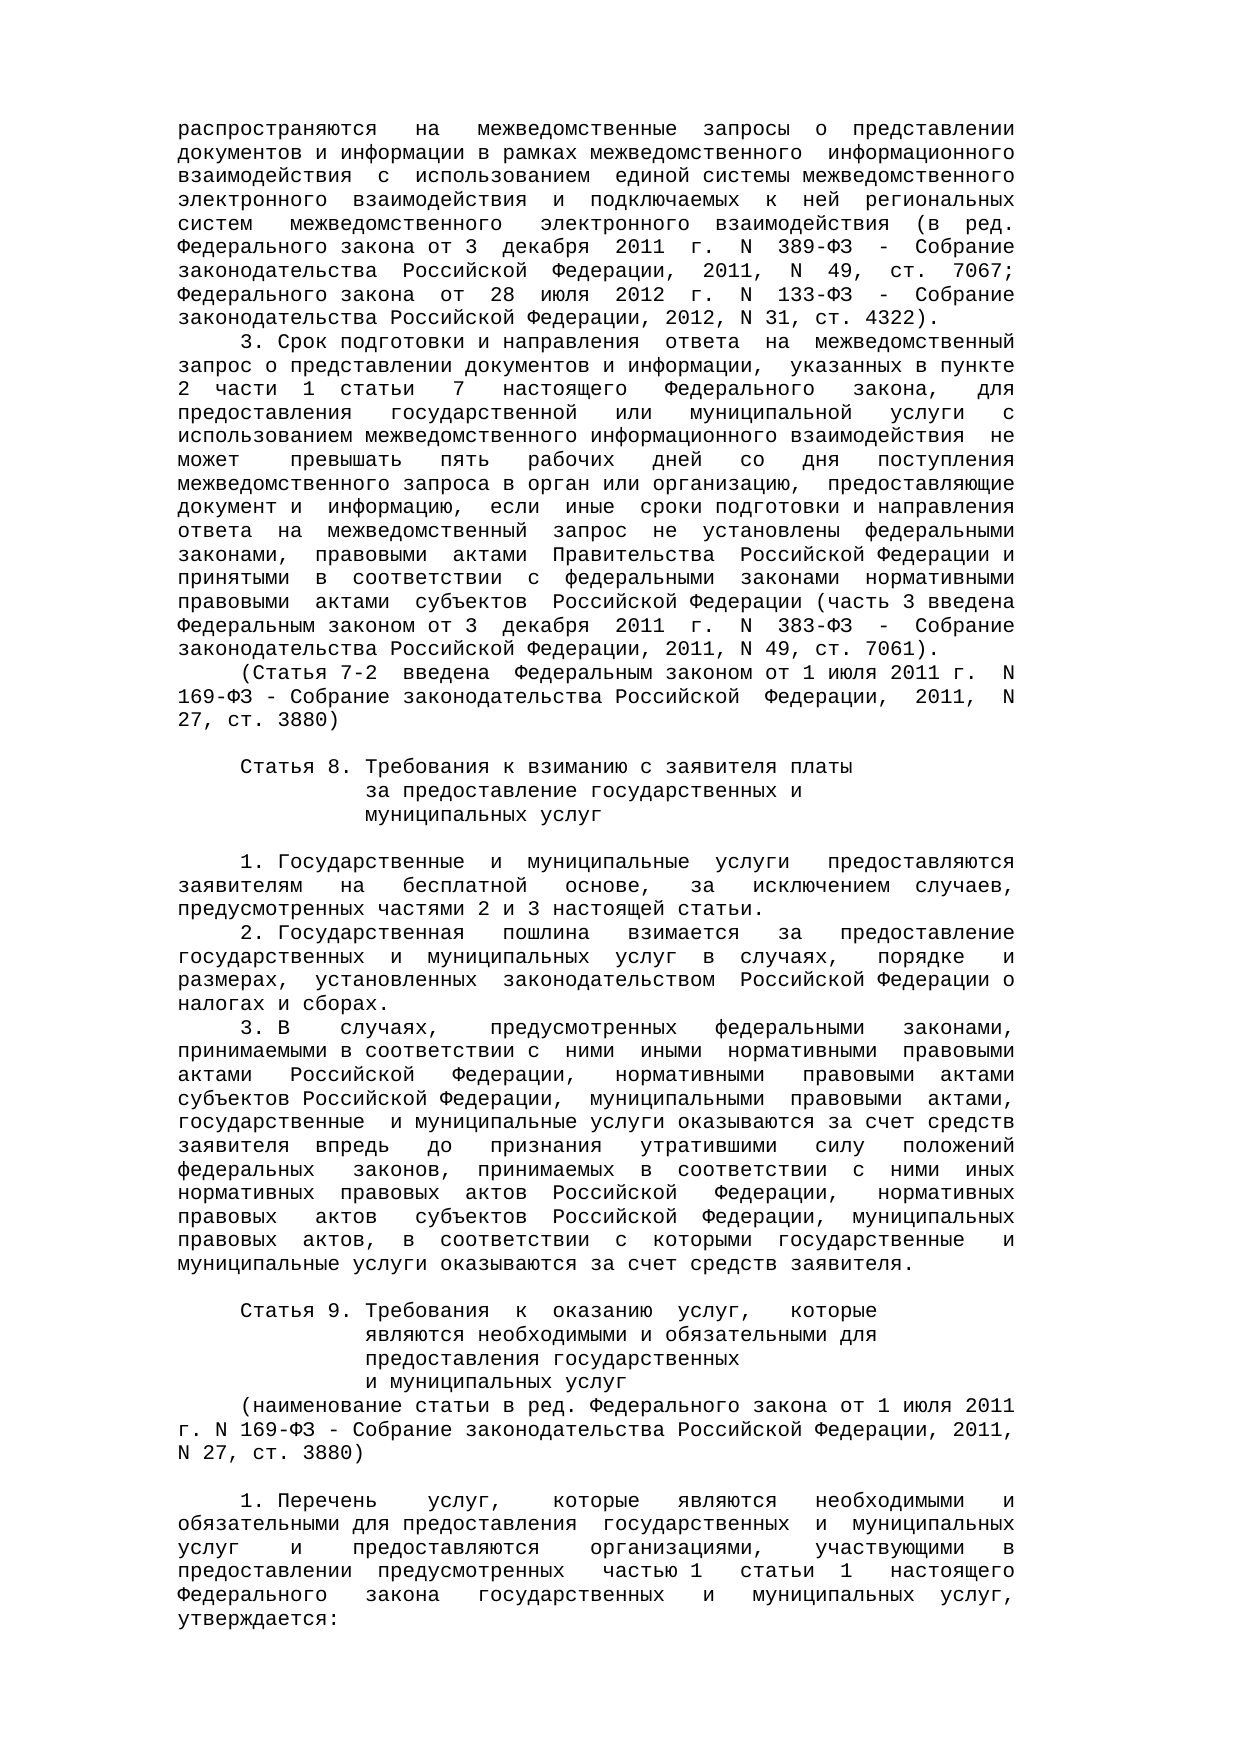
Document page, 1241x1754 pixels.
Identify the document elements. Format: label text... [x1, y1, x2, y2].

text законами, правовыми актами Правительства Российской Федерации и [177, 544, 1152, 567]
text предоставления государственной или муниципальной услуги с [177, 402, 1152, 426]
text 1. Перечень услуг, которые являются необходимыми и [177, 1489, 1152, 1513]
text (Статья 7-2 введена Федеральным законом от 1 июля 2011 г. N [177, 662, 1152, 686]
text субъектов Российской Федерации, муниципальными правовыми актами, [177, 1088, 1152, 1111]
text Статья 8. Требования к взиманию с заявителя платы [177, 757, 1152, 780]
text 27, ст. 3880) [177, 709, 1152, 733]
text утверждается: [177, 1608, 1152, 1631]
text законодательства Российской Федерации, 2012, N 31, ст. 4322). [177, 307, 1152, 331]
text межведомственного запроса в орган или организацию, предоставляющие [177, 473, 1152, 496]
text за предоставление государственных и [177, 780, 1152, 804]
text актами Российской Федерации, нормативными правовыми актами [177, 1064, 1152, 1088]
text предоставления государственных [177, 1348, 1152, 1371]
text использованием межведомственного информационного взаимодействия не [177, 426, 1152, 449]
text Федерального закона государственных и муниципальных услуг, [177, 1584, 1152, 1608]
text N 27, ст. 3880) [177, 1442, 1152, 1466]
text принимаемыми в соответствии с ними иными нормативными правовыми [177, 1040, 1152, 1064]
text систем межведомственного электронного взаимодействия (в ред. [177, 213, 1152, 236]
text законодательства Российской Федерации, 2011, N 49, ст. 7067; [177, 260, 1152, 284]
text запрос о представлении документов и информации, указанных в пункте [177, 354, 1152, 378]
text 2 части 1 статьи 7 настоящего Федерального закона, для [177, 378, 1152, 402]
text Статья 9. Требования к оказанию услуг, которые [177, 1300, 1152, 1324]
text услуг и предоставляются организациями, участвующими в [177, 1537, 1152, 1561]
text правовыми актами субъектов Российской Федерации (часть 3 введена [177, 591, 1152, 615]
text 169-ФЗ - Собрание законодательства Российской Федерации, 2011, N [177, 686, 1152, 709]
text может превышать пять рабочих дней со дня поступления [177, 449, 1152, 473]
text федеральных законов, принимаемых в соответствии с ними иных [177, 1158, 1152, 1182]
text г. N 169-ФЗ - Собрание законодательства Российской Федерации, 2011, [177, 1419, 1152, 1442]
text и муниципальных услуг [177, 1371, 1152, 1395]
text (наименование статьи в ред. Федерального закона от 1 июля 2011 [177, 1395, 1152, 1419]
text предусмотренных частями 2 и 3 настоящей статьи. [177, 898, 1152, 922]
text ответа на межведомственный запрос не установлены федеральными [177, 520, 1152, 544]
text обязательными для предоставления государственных и муниципальных [177, 1513, 1152, 1537]
text заявителя впредь до признания утратившими силу положений [177, 1135, 1152, 1158]
text государственных и муниципальных услуг в случаях, порядке и [177, 946, 1152, 969]
text взаимодействия с использованием единой системы межведомственного [177, 165, 1152, 189]
text 1. Государственные и муниципальные услуги предоставляются [177, 851, 1152, 875]
text муниципальные услуги оказываются за счет средств заявителя. [177, 1253, 1152, 1277]
text заявителям на бесплатной основе, за исключением случаев, [177, 875, 1152, 898]
text государственные и муниципальные услуги оказываются за счет средств [177, 1111, 1152, 1135]
text электронного взаимодействия и подключаемых к ней региональных [177, 189, 1152, 213]
text муниципальных услуг [177, 804, 1152, 827]
text предоставлении предусмотренных частью 1 статьи 1 настоящего [177, 1561, 1152, 1584]
text принятыми в соответствии с федеральными законами нормативными [177, 567, 1152, 591]
text правовых актов субъектов Российской Федерации, муниципальных [177, 1206, 1152, 1229]
text 2. Государственная пошлина взимается за предоставление [177, 922, 1152, 946]
text Федерального закона от 28 июля 2012 г. N 133-ФЗ - Собрание [177, 284, 1152, 307]
text 3. Срок подготовки и направления ответа на межведомственный [177, 331, 1152, 354]
text распространяются на межведомственные запросы о представлении [177, 118, 1152, 142]
text налогах и сборах. [177, 993, 1152, 1017]
text размерах, установленных законодательством Российской Федерации о [177, 969, 1152, 993]
text документ и информацию, если иные сроки подготовки и направления [177, 496, 1152, 520]
text законодательства Российской Федерации, 2011, N 49, ст. 7061). [177, 638, 1152, 662]
text нормативных правовых актов Российской Федерации, нормативных [177, 1182, 1152, 1206]
text 3. В случаях, предусмотренных федеральными законами, [177, 1017, 1152, 1040]
text являются необходимыми и обязательными для [177, 1324, 1152, 1348]
text документов и информации в рамках межведомственного информационного [177, 142, 1152, 165]
text Федеральным законом от 3 декабря 2011 г. N 383-ФЗ - Собрание [177, 615, 1152, 638]
text правовых актов, в соответствии с которыми государственные и [177, 1229, 1152, 1253]
text Федерального закона от 3 декабря 2011 г. N 389-ФЗ - Собрание [177, 236, 1152, 260]
